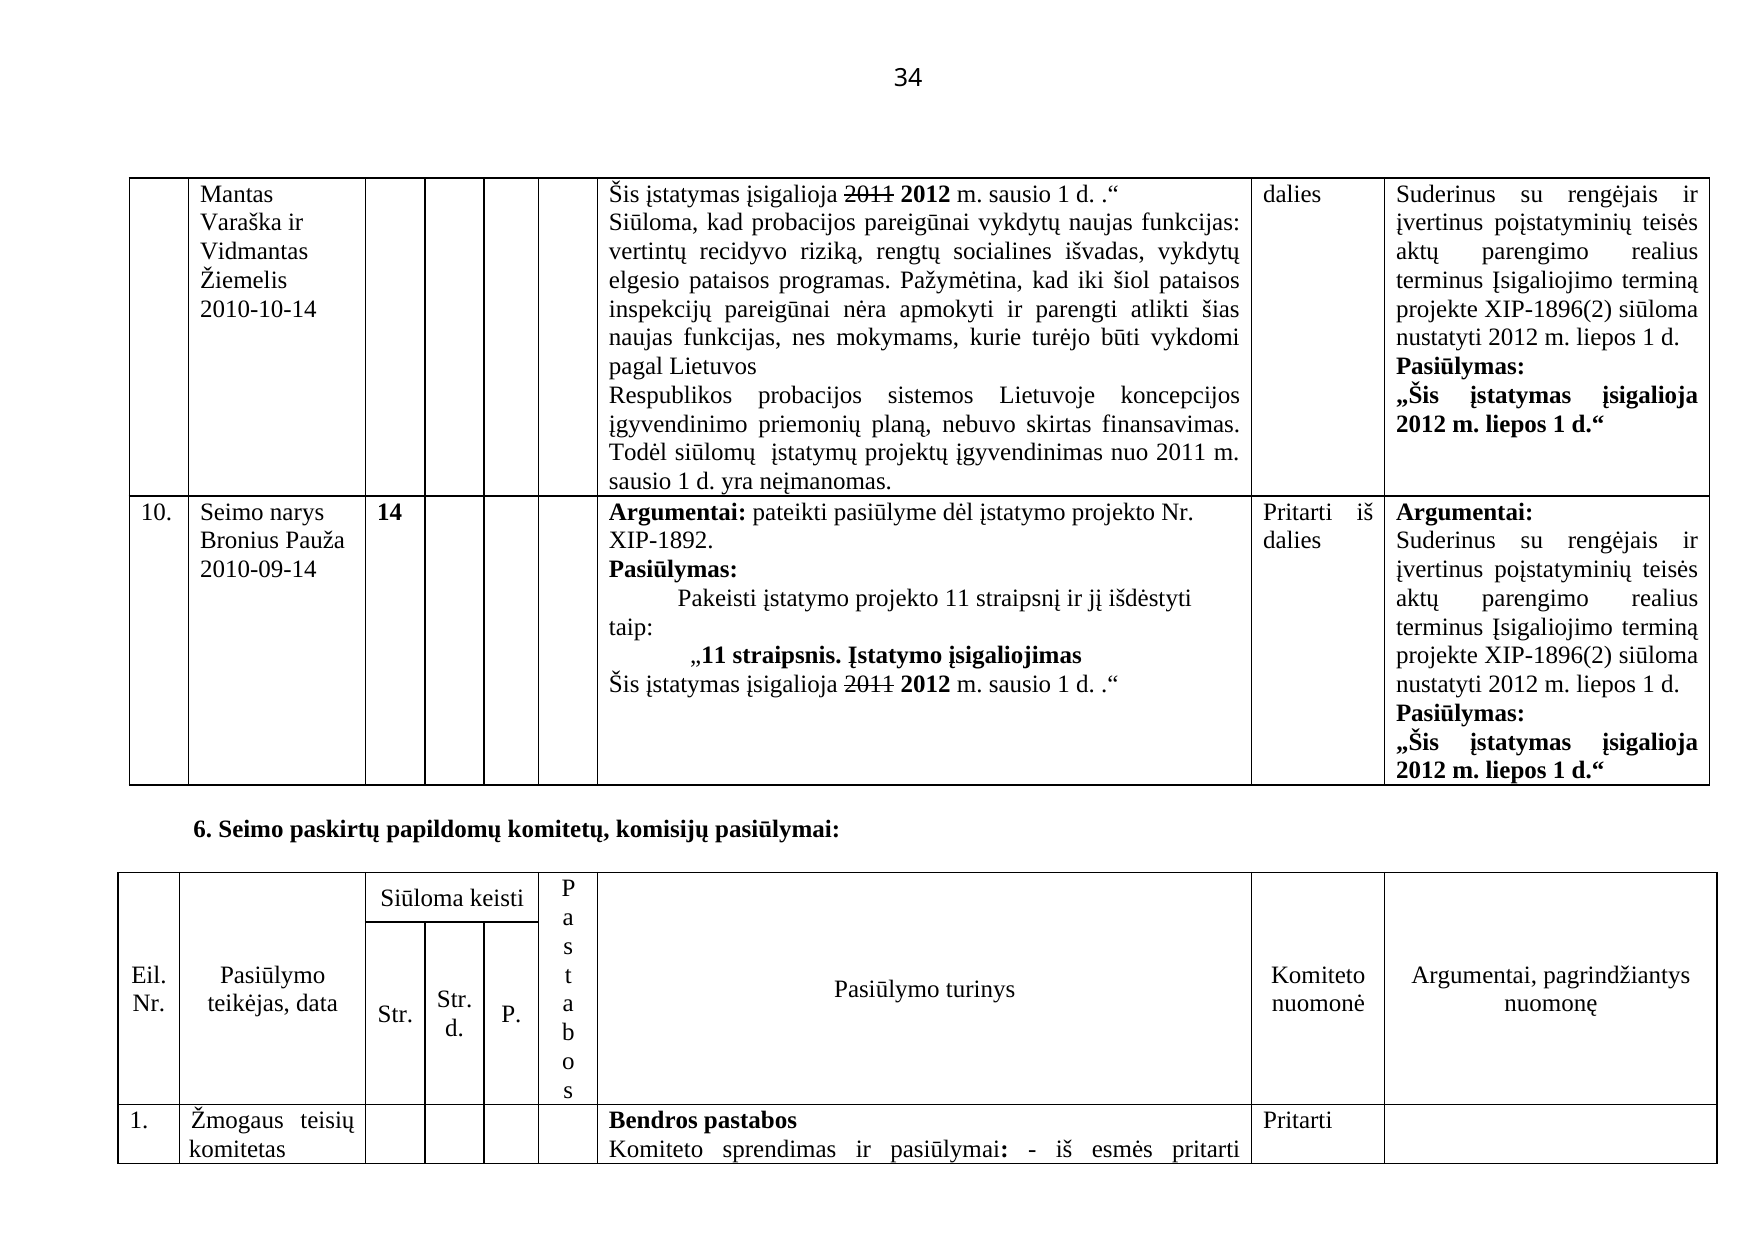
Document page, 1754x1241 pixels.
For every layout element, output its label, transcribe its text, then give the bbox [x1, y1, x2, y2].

table_cell [366, 1105, 424, 1162]
table_cell 1. [119, 1105, 179, 1162]
table_cell [539, 179, 597, 495]
table_header Komiteto nuomonė [1252, 873, 1384, 1103]
table_cell [539, 1105, 597, 1162]
table_header Pasiūlymo teikėjas, data [180, 873, 365, 1103]
table_cell [426, 1105, 483, 1162]
table_cell [485, 1105, 538, 1162]
table_cell Bendros pastabos Komiteto sprendimas ir pasiūlymai: - iš esmės pritarti [598, 1105, 1251, 1162]
table_cell [426, 497, 483, 784]
table_cell Str. [366, 923, 424, 1103]
table_cell [485, 179, 538, 495]
table_cell Pritarti [1252, 1105, 1384, 1162]
table_header Pastabos [539, 873, 597, 1103]
table_cell 10. [130, 497, 188, 784]
table_cell [426, 179, 483, 495]
table_cell P. [485, 923, 538, 1103]
table_cell Mantas Varaška ir Vidmantas Žiemelis 2010-10-14 [189, 179, 365, 495]
table_cell [539, 497, 597, 784]
table_cell [1385, 1105, 1716, 1162]
table_cell Šis įstatymas įsigalioja 2011 2012 m. sausio 1 d. .“ Siūloma, kad probacijos pareigūnai vykdytų naujas funkcijas: vertintų recidyvo riziką, rengtų socialines išvadas, vykdytų elgesio pataisos programas. Pažymėtina, kad iki šiol pataisos inspekcijų pareigūnai nėra apmokyti ir parengti atlikti šias naujas funkcijas, nes mokymams, kurie turėjo būti vykdomi pagal Lietuvos Respublikos probacijos sistemos Lietuvoje koncepcijos įgyvendinimo priemonių planą, nebuvo skirtas finansavimas. Todėl siūlomų įstatymų projektų įgyvendinimas nuo 2011 m. sausio 1 d. yra neįmanomas. [598, 179, 1251, 495]
table_cell [485, 497, 538, 784]
table_header Eil. Nr. [119, 873, 179, 1103]
table_cell Argumentai: Suderinus su rengėjais ir įvertinus poįstatyminių teisės aktų parengimo realius terminus Įsigaliojimo terminą projekte XIP-1896(2) siūloma nustatyti 2012 m. liepos 1 d. Pasiūlymas: „Šis įstatymas įsigalioja 2012 m. liepos 1 d.“ [1385, 497, 1709, 784]
table_header Pasiūlymo turinys [598, 873, 1251, 1103]
table_cell Seimo narys Bronius Pauža 2010-09-14 [189, 497, 365, 784]
table_cell Argumentai: pateikti pasiūlyme dėl įstatymo projekto Nr. XIP-1892. Pasiūlymas: Pakeisti įstatymo projekto 11 straipsnį ir jį išdėstyti taip: „11 straipsnis. Įstatymo įsigaliojimas Šis įstatymas įsigalioja 2011 2012 m. sausio 1 d. .“ [598, 497, 1251, 784]
table_cell Suderinus su rengėjais ir įvertinus poįstatyminių teisės aktų parengimo realius terminus Įsigaliojimo terminą projekte XIP-1896(2) siūloma nustatyti 2012 m. liepos 1 d. Pasiūlymas: „Šis įstatymas įsigalioja 2012 m. liepos 1 d.“ [1385, 179, 1709, 495]
table_cell Pritarti iš dalies [1252, 497, 1384, 784]
table_cell [366, 179, 424, 495]
table_cell [130, 179, 188, 495]
text 6. Seimo paskirtų papildomų komitetų, komisijų pasiūlymai: [193, 814, 1698, 843]
table_header Argumentai, pagrindžiantys nuomonę [1385, 873, 1716, 1103]
table_cell Str. d. [426, 923, 483, 1103]
table_cell dalies [1252, 179, 1384, 495]
table_header Siūloma keisti [366, 873, 538, 921]
table_cell 14 [366, 497, 424, 784]
table_cell Žmogaus teisių komitetas [180, 1105, 365, 1162]
